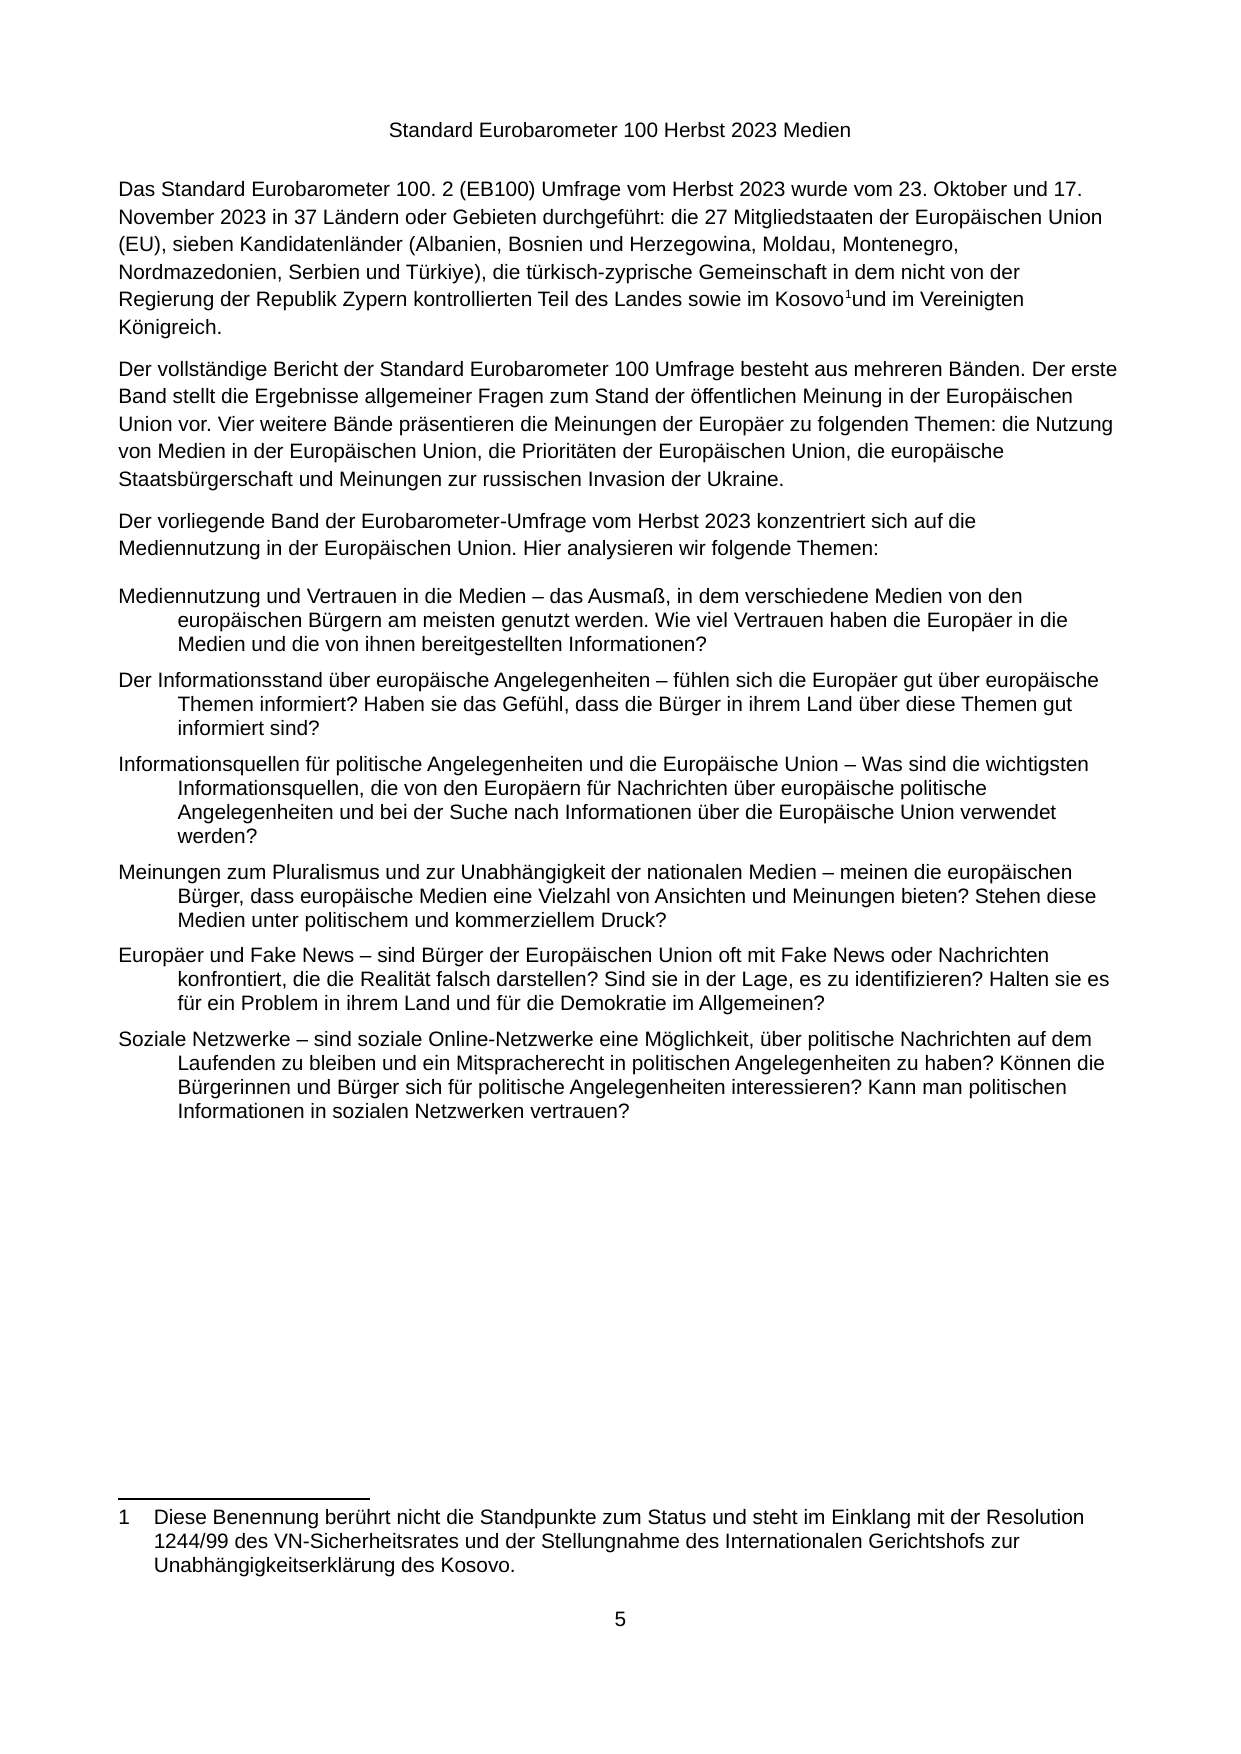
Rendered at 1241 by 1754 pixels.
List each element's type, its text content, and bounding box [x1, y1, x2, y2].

text Der vollständige Bericht der Standard Eurobarometer 100 Umfrage besteht aus mehreren Bänden. Der erste Band stellt die Ergebnisse allgemeiner Fragen zum Stand der öffentlichen Meinung in der Europäischen Union vor. Vier weitere Bände präsentieren die Meinungen der Europäer zu folgenden Themen: die Nutzung von Medien in der Europäischen Union, die Prioritäten der Europäischen Union, die europäische Staatsbürgerschaft und Meinungen zur russischen Invasion der Ukraine. [118, 357, 1122, 491]
text Mediennutzung und Vertrauen in die Medien – das Ausmaß, in dem verschiedene Medien von den europäischen Bürgern am meisten genutzt werden. Wie viel Vertrauen haben die Europäer in die Medien und die von ihnen bereitgestellten Informationen? [118, 584, 1122, 656]
text Der Informationsstand über europäische Angelegenheiten – fühlen sich die Europäer gut über europäische Themen informiert? Haben sie das Gefühl, dass die Bürger in ihrem Land über diese Themen gut informiert sind? [118, 668, 1122, 740]
text Informationsquellen für politische Angelegenheiten und die Europäische Union – Was sind die wichtigsten Informationsquellen, die von den Europäern für Nachrichten über europäische politische Angelegenheiten und bei der Suche nach Informationen über die Europäische Union verwendet werden? [118, 752, 1122, 848]
text Meinungen zum Pluralismus und zur Unabhängigkeit der nationalen Medien – meinen die europäischen Bürger, dass europäische Medien eine Vielzahl von Ansichten und Meinungen bieten? Stehen diese Medien unter politischem und kommerziellem Druck? [118, 859, 1122, 931]
text Soziale Netzwerke – sind soziale Online-Netzwerke eine Möglichkeit, über politische Nachrichten auf dem Laufenden zu bleiben und ein Mitspracherecht in politischen Angelegenheiten zu haben? Können die Bürgerinnen und Bürger sich für politische Angelegenheiten interessieren? Kann man politischen Informationen in sozialen Netzwerken vertrauen? [118, 1027, 1122, 1123]
text Das Standard Eurobarometer 100. 2 (EB100) Umfrage vom Herbst 2023 wurde vom 23. Oktober und 17. November 2023 in 37 Ländern oder Gebieten durchgeführt: die 27 Mitgliedstaaten der Europäischen Union (EU), sieben Kandidatenländer (Albanien, Bosnien und Herzegowina, Moldau, Montenegro, Nordmazedonien, Serbien und Türkiye), die türkisch-zyprische Gemeinschaft in dem nicht von der Regierung der Republik Zypern kontrollierten Teil des Landes sowie im Kosovound im Vereinigten Königreich. [118, 177, 1122, 338]
text Der vorliegende Band der Eurobarometer-Umfrage vom Herbst 2023 konzentriert sich auf die Mediennutzung in der Europäischen Union. Hier analysieren wir folgende Themen: [118, 509, 1122, 560]
text Europäer und Fake News – sind Bürger der Europäischen Union oft mit Fake News oder Nachrichten konfrontiert, die die Realität falsch darstellen? Sind sie in der Lage, es zu identifizieren? Halten sie es für ein Problem in ihrem Land und für die Demokratie im Allgemeinen? [118, 943, 1122, 1015]
text Diese Benennung berührt nicht die Standpunkte zum Status und steht im Einklang mit der Resolution 1244/99 des VN-Sicherheitsrates und der Stellungnahme des Internationalen Gerichtshofs zur Unabhängigkeitserklärung des Kosovo. [118, 1505, 1122, 1577]
